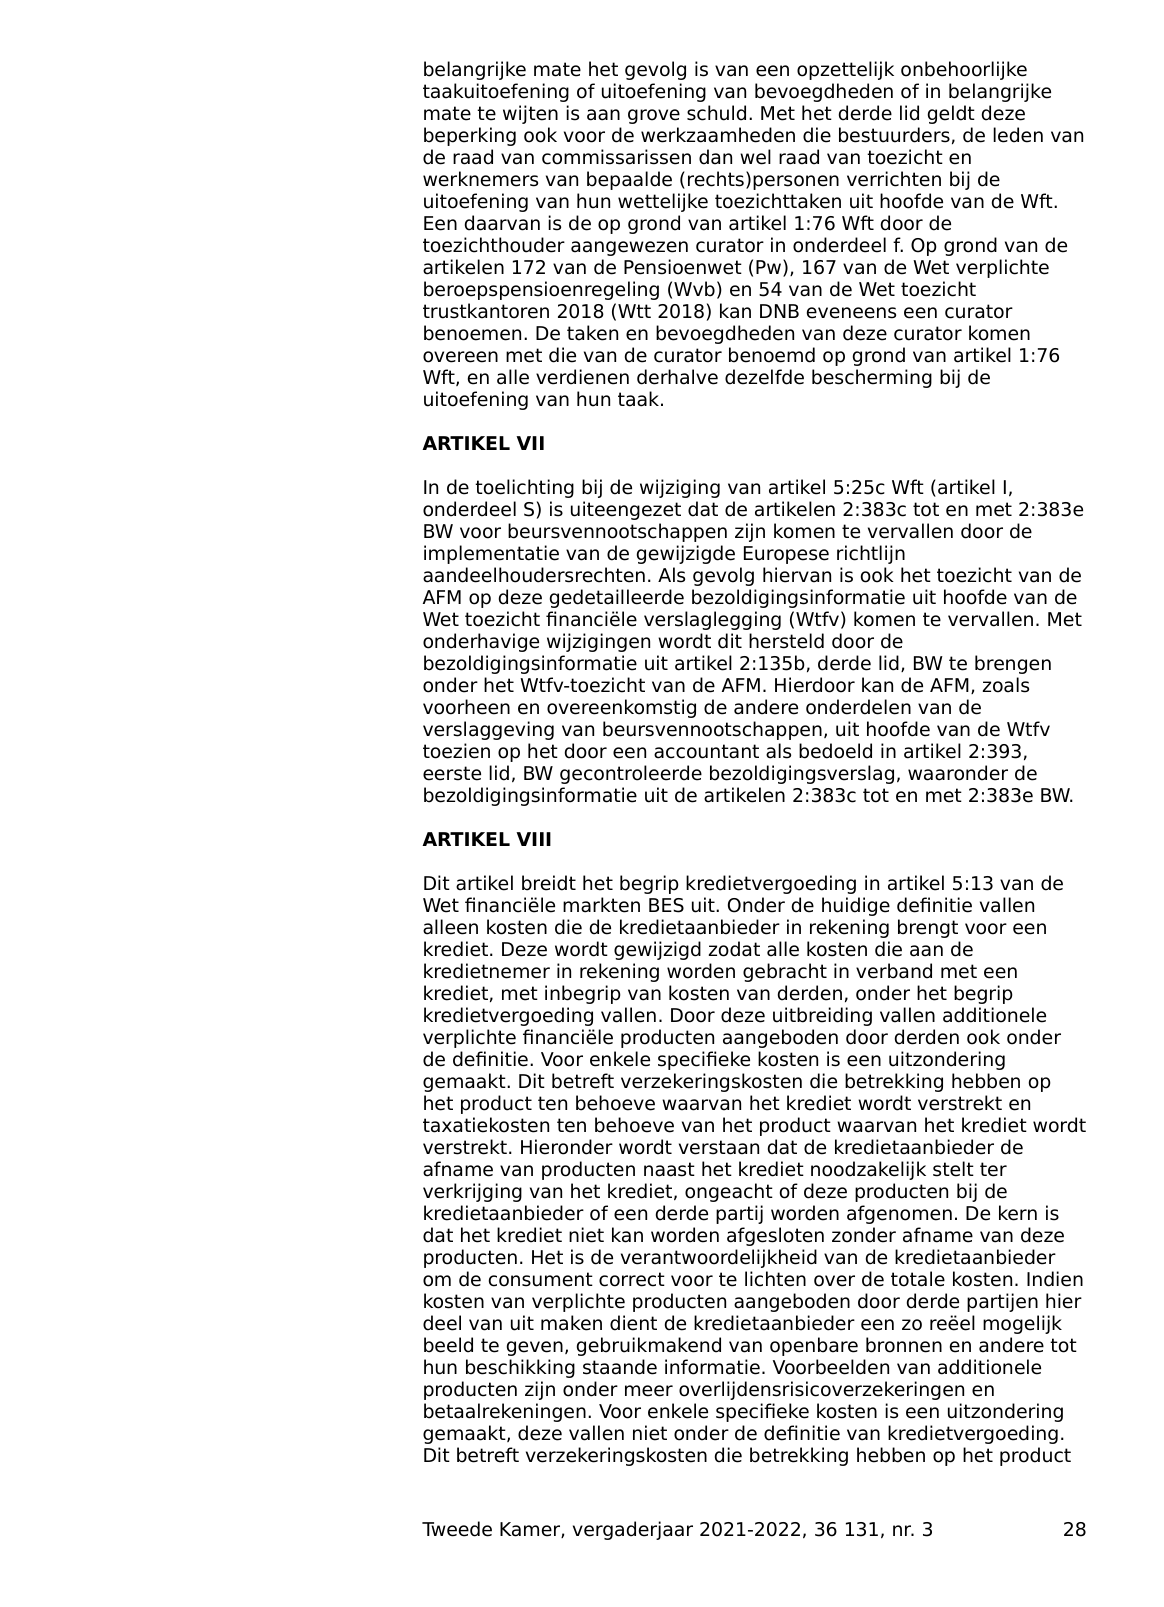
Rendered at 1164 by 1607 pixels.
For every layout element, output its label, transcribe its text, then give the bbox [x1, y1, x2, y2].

text Dit artikel breidt het begrip kredietvergoeding in artikel 5:13 van de Wet financiële markten BES uit. Onder de huidige definitie vallen alleen kosten die de kredietaanbieder in rekening brengt voor een krediet. Deze wordt gewijzigd zodat alle kosten die aan de kredietnemer in rekening worden gebracht in verband met een krediet, met inbegrip van kosten van derden, onder het begrip kredietvergoeding vallen. Door deze uitbreiding vallen additionele verplichte financiële producten aangeboden door derden ook onder de definitie. Voor enkele specifieke kosten is een uitzondering gemaakt. Dit betreft verzekeringskosten die betrekking hebben op het product ten behoeve waarvan het krediet wordt verstrekt en taxatiekosten ten behoeve van het product waarvan het krediet wordt verstrekt. Hieronder wordt verstaan dat de kredietaanbieder de afname van producten naast het krediet noodzakelijk stelt ter verkrijging van het krediet, ongeacht of deze producten bij de kredietaanbieder of een derde partij worden afgenomen. De kern is dat het krediet niet kan worden afgesloten zonder afname van deze producten. Het is de verantwoordelijkheid van de kredietaanbieder om de consument correct voor te lichten over de totale kosten. Indien kosten van verplichte producten aangeboden door derde partijen hier deel van uit maken dient de kredietaanbieder een zo reëel mogelijk beeld te geven, gebruikmakend van openbare bronnen en andere tot hun beschikking staande informatie. Voorbeelden van additionele producten zijn onder meer overlijdensrisicoverzekeringen en betaalrekeningen. Voor enkele specifieke kosten is een uitzondering gemaakt, deze vallen niet onder de definitie van kredietvergoeding. Dit betreft verzekeringskosten die betrekking hebben op het product [422, 873, 1087, 1467]
text In de toelichting bij de wijziging van artikel 5:25c Wft (artikel I, onderdeel S) is uiteengezet dat de artikelen 2:383c tot en met 2:383e BW voor beursvennootschappen zijn komen te vervallen door de implementatie van de gewijzigde Europese richtlijn aandeelhoudersrechten. Als gevolg hiervan is ook het toezicht van de AFM op deze gedetailleerde bezoldigingsinformatie uit hoofde van de Wet toezicht financiële verslaglegging (Wtfv) komen te vervallen. Met onderhavige wijzigingen wordt dit hersteld door de bezoldigingsinformatie uit artikel 2:135b, derde lid, BW te brengen onder het Wtfv-toezicht van de AFM. Hierdoor kan de AFM, zoals voorheen en overeenkomstig de andere onderdelen van de verslaggeving van beursvennootschappen, uit hoofde van de Wtfv toezien op het door een accountant als bedoeld in artikel 2:393, eerste lid, BW gecontroleerde bezoldigingsverslag, waaronder de bezoldigingsinformatie uit de artikelen 2:383c tot en met 2:383e BW. [422, 477, 1087, 807]
subtitle ARTIKEL VIII [422, 829, 1087, 851]
subtitle ARTIKEL VII [422, 433, 1087, 455]
text belangrijke mate het gevolg is van een opzettelijk onbehoorlijke taakuitoefening of uitoefening van bevoegdheden of in belangrijke mate te wijten is aan grove schuld. Met het derde lid geldt deze beperking ook voor de werkzaamheden die bestuurders, de leden van de raad van commissarissen dan wel raad van toezicht en werknemers van bepaalde (rechts)personen verrichten bij de uitoefening van hun wettelijke toezichttaken uit hoofde van de Wft. Een daarvan is de op grond van artikel 1:76 Wft door de toezichthouder aangewezen curator in onderdeel f. Op grond van de artikelen 172 van de Pensioenwet (Pw), 167 van de Wet verplichte beroepspensioenregeling (Wvb) en 54 van de Wet toezicht trustkantoren 2018 (Wtt 2018) kan DNB eveneens een curator benoemen. De taken en bevoegdheden van deze curator komen overeen met die van de curator benoemd op grond van artikel 1:76 Wft, en alle verdienen derhalve dezelfde bescherming bij de uitoefening van hun taak. [422, 59, 1087, 411]
